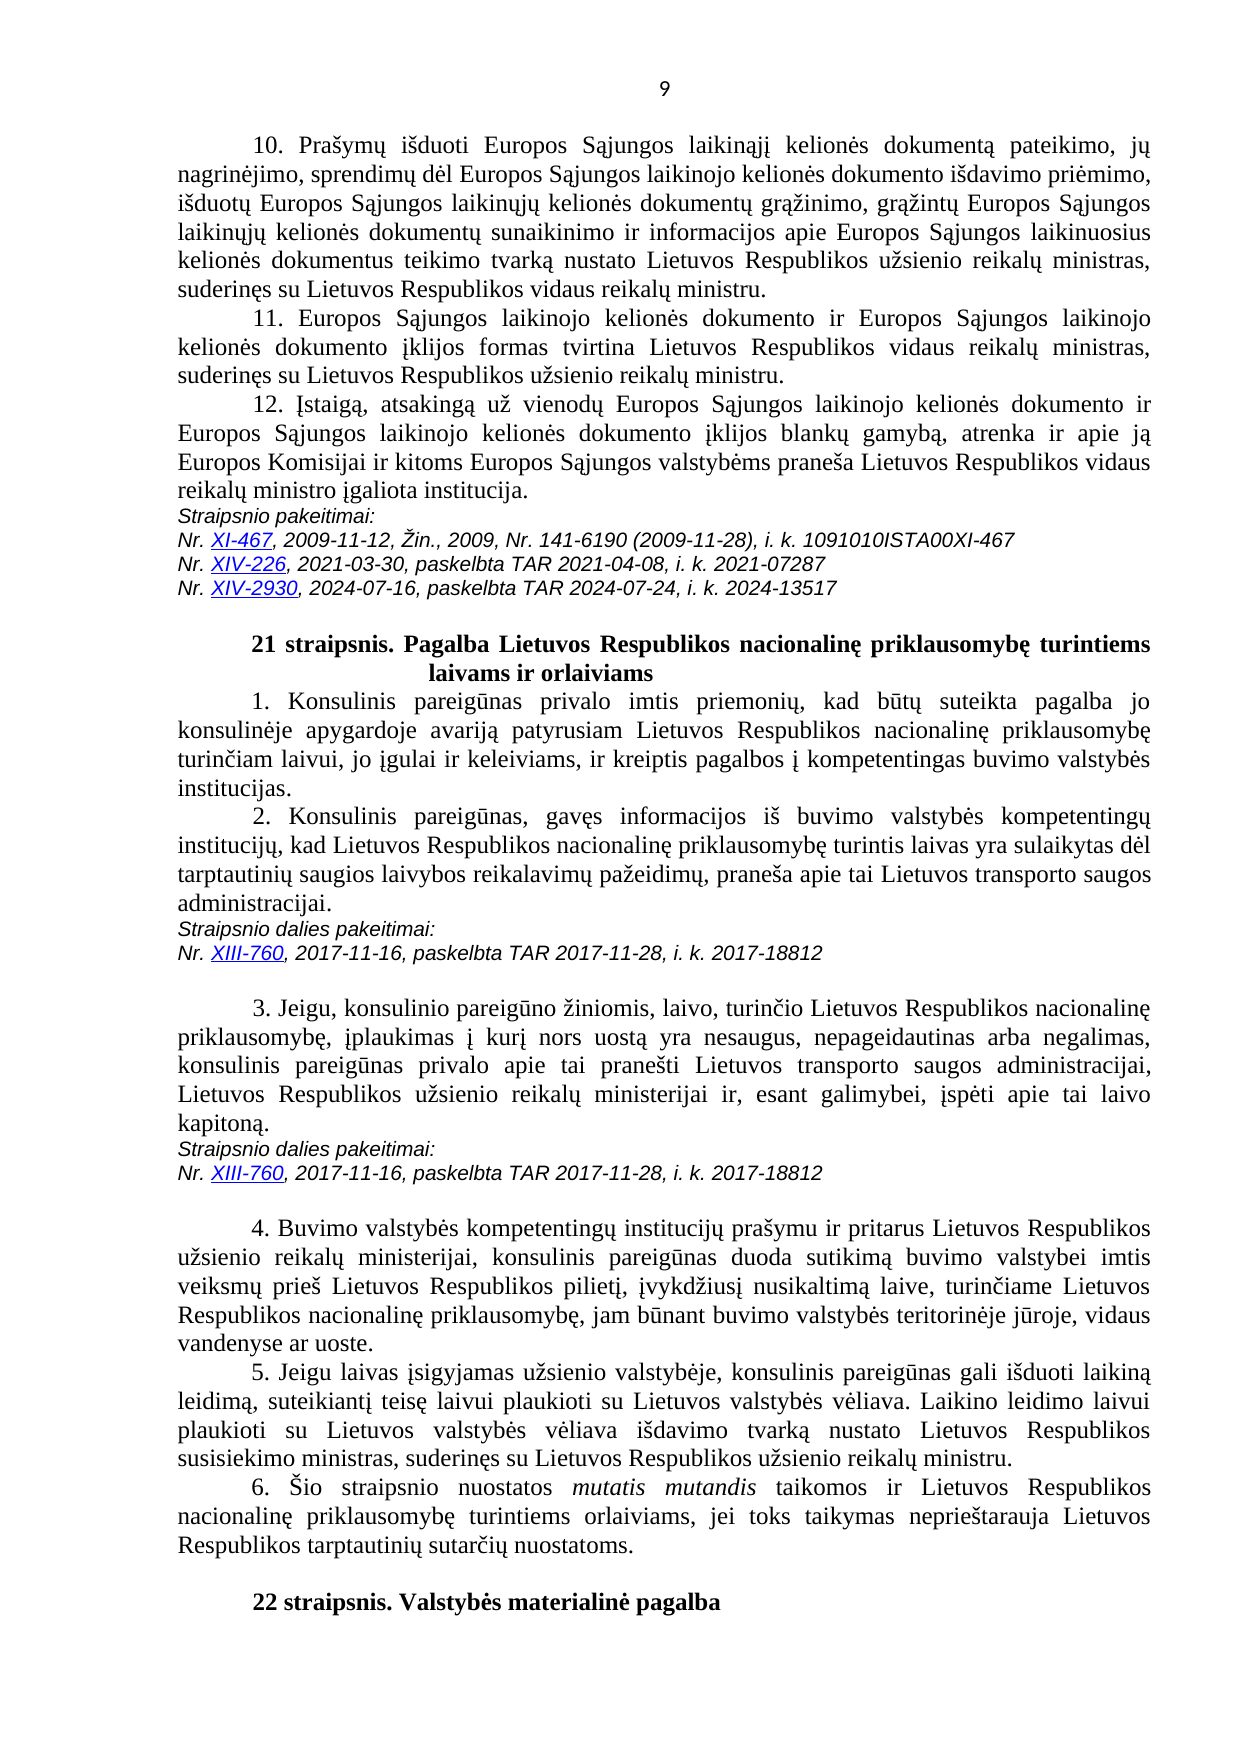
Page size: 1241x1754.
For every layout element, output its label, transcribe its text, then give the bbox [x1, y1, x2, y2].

text Straipsnio dalies pakeitimai: [177, 1137, 1152, 1161]
text 4. Buvimo valstybės kompetentingų institucijų prašymu ir pritarus Lietuvos Respublikos užsienio reikalų ministerijai, konsulinis pareigūnas duoda sutikimą buvimo valstybei imtis veiksmų prieš Lietuvos Respublikos pilietį, įvykdžiusį nusikaltimą laive, turinčiame Lietuvos Respublikos nacionalinę priklausomybę, jam būnant buvimo valstybės teritorinėje jūroje, vidaus vandenyse ar uoste. [177, 1213, 1152, 1357]
text Nr. XI-467, 2009-11-12, Žin., 2009, Nr. 141-6190 (2009-11-28), i. k. 1091010ISTA00XI-467 [177, 528, 1152, 552]
text Straipsnio dalies pakeitimai: [177, 916, 1152, 940]
text 3. Jeigu, konsulinio pareigūno žiniomis, laivo, turinčio Lietuvos Respublikos nacionalinę priklausomybę, įplaukimas į kurį nors uostą yra nesaugus, nepageidautinas arba negalimas, konsulinis pareigūnas privalo apie tai pranešti Lietuvos transporto saugos administracijai, Lietuvos Respublikos užsienio reikalų ministerijai ir, esant galimybei, įspėti apie tai laivo kapitoną. [177, 993, 1152, 1137]
text 10. Prašymų išduoti Europos Sąjungos laikinąjį kelionės dokumentą pateikimo, jų nagrinėjimo, sprendimų dėl Europos Sąjungos laikinojo kelionės dokumento išdavimo priėmimo, išduotų Europos Sąjungos laikinųjų kelionės dokumentų grąžinimo, grąžintų Europos Sąjungos laikinųjų kelionės dokumentų sunaikinimo ir informacijos apie Europos Sąjungos laikinuosius kelionės dokumentus teikimo tvarką nustato Lietuvos Respublikos užsienio reikalų ministras, suderinęs su Lietuvos Respublikos vidaus reikalų ministru. [177, 131, 1152, 303]
text Straipsnio pakeitimai: [177, 504, 1152, 528]
text 2. Konsulinis pareigūnas, gavęs informacijos iš buvimo valstybės kompetentingų institucijų, kad Lietuvos Respublikos nacionalinę priklausomybę turintis laivas yra sulaikytas dėl tarptautinių saugios laivybos reikalavimų pažeidimų, praneša apie tai Lietuvos transporto saugos administracijai. [177, 801, 1152, 916]
text 11. Europos Sąjungos laikinojo kelionės dokumento ir Europos Sąjungos laikinojo kelionės dokumento įklijos formas tvirtina Lietuvos Respublikos vidaus reikalų ministras, suderinęs su Lietuvos Respublikos užsienio reikalų ministru. [177, 303, 1152, 389]
text Nr. XIV-2930, 2024-07-16, paskelbta TAR 2024-07-24, i. k. 2024-13517 [177, 576, 1152, 600]
text 21 straipsnis. Pagalba Lietuvos Respublikos nacionalinę priklausomybę turintiems laivams ir orlaiviams [251, 629, 1152, 686]
text Nr. XIII-760, 2017-11-16, paskelbta TAR 2017-11-28, i. k. 2017-18812 [177, 940, 1152, 964]
text Nr. XIV-226, 2021-03-30, paskelbta TAR 2021-04-08, i. k. 2021-07287 [177, 552, 1152, 576]
text 5. Jeigu laivas įsigyjamas užsienio valstybėje, konsulinis pareigūnas gali išduoti laikiną leidimą, suteikiantį teisę laivui plaukioti su Lietuvos valstybės vėliava. Laikino leidimo laivui plaukioti su Lietuvos valstybės vėliava išdavimo tvarką nustato Lietuvos Respublikos susisiekimo ministras, suderinęs su Lietuvos Respublikos užsienio reikalų ministru. [177, 1357, 1152, 1472]
text 22 straipsnis. Valstybės materialinė pagalba [177, 1587, 1152, 1616]
text 12. Įstaigą, atsakingą už vienodų Europos Sąjungos laikinojo kelionės dokumento ir Europos Sąjungos laikinojo kelionės dokumento įklijos blankų gamybą, atrenka ir apie ją Europos Komisijai ir kitoms Europos Sąjungos valstybėms praneša Lietuvos Respublikos vidaus reikalų ministro įgaliota institucija. [177, 389, 1152, 504]
text 1. Konsulinis pareigūnas privalo imtis priemonių, kad būtų suteikta pagalba jo konsulinėje apygardoje avariją patyrusiam Lietuvos Respublikos nacionalinę priklausomybę turinčiam laivui, jo įgulai ir keleiviams, ir kreiptis pagalbos į kompetentingas buvimo valstybės institucijas. [177, 686, 1152, 801]
text 6. Šio straipsnio nuostatos mutatis mutandis taikomos ir Lietuvos Respublikos nacionalinę priklausomybę turintiems orlaiviams, jei toks taikymas neprieštarauja Lietuvos Respublikos tarptautinių sutarčių nuostatoms. [177, 1472, 1152, 1558]
text Nr. XIII-760, 2017-11-16, paskelbta TAR 2017-11-28, i. k. 2017-18812 [177, 1161, 1152, 1185]
